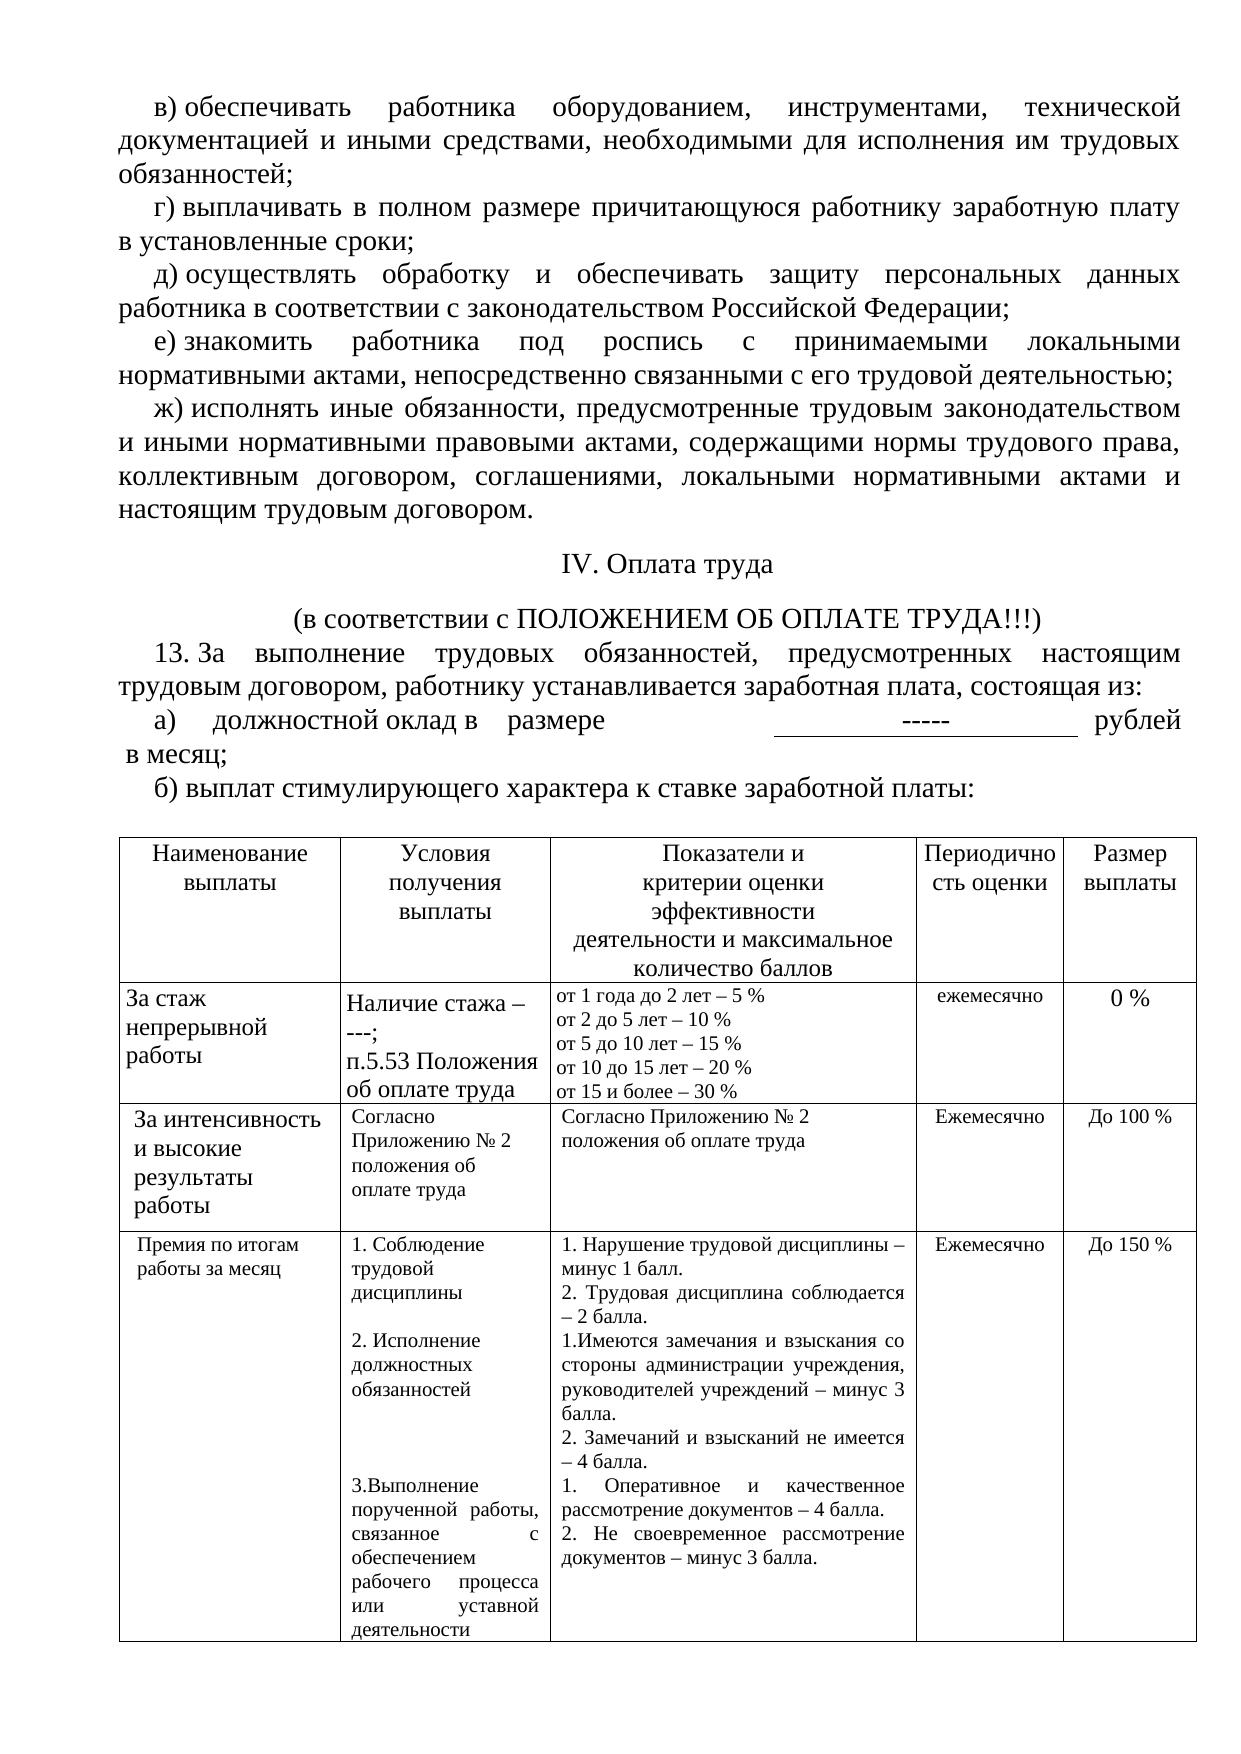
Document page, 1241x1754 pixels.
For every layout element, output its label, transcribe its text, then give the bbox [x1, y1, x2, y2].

table_cell Ежемесячно [917, 1104, 1063, 1231]
table_header Периодичность оценки [917, 838, 1063, 982]
text 13. За выполнение трудовых обязанностей, предусмотренных настоящим трудовым договором, работнику устанавливается заработная плата, состоящая из: [118, 635, 1181, 702]
text в) обеспечивать работника оборудованием, инструментами, технической документацией и иными средствами, необходимыми для исполнения им трудовых обязанностей; [118, 89, 1181, 189]
table_cell Наличие стажа – ---; п.5.53 Положения об оплате труда [341, 983, 550, 1103]
table_cell ежемесячно [917, 983, 1063, 1103]
table_header Наименование выплаты [120, 838, 340, 982]
table_cell Согласно Приложению № 2 положения об оплате труда [341, 1104, 550, 1231]
table_cell 0 % [1064, 983, 1196, 1103]
table_header Условия получения выплаты [341, 838, 550, 982]
table_cell Согласно Приложению № 2 положения об оплате труда [551, 1104, 916, 1231]
table_cell 1. Нарушение трудовой дисциплины – минус 1 балл. 2. Трудовая дисциплина соблюдается – 2 балла. 1.Имеются замечания и взыскания со стороны администрации учреждения, руководителей учреждений – минус 3 балла. 2. Замечаний и взысканий не имеется – 4 балла. 1. Оперативное и качественное рассмотрение документов – 4 балла. 2. Не своевременное рассмотрение документов – минус 3 балла. [551, 1232, 916, 1641]
text г) выплачивать в полном размере причитающуюся работнику заработную плату в установленные сроки; [118, 189, 1181, 256]
table_header а) должностной оклад в размере [154, 702, 774, 736]
table_header Показатели и критерии оценки эффективности деятельности и максимальное количество баллов [551, 838, 916, 982]
table_cell До 100 % [1064, 1104, 1196, 1231]
text б) выплат стимулирующего характера к ставке заработной платы: [118, 770, 1181, 804]
table_header рублей [1078, 702, 1181, 736]
text в месяц; [118, 737, 1181, 770]
table_header ----- [774, 702, 1078, 736]
table_cell 1. Соблюдение трудовой дисциплины 2. Исполнение должностных обязанностей 3.Выполнение порученной работы, связанное с обеспечением рабочего процесса или уставной деятельности [341, 1232, 550, 1641]
text д) осуществлять обработку и обеспечивать защиту персональных данных работника в соответствии с законодательством Российской Федерации; [118, 256, 1181, 323]
table_cell Премия по итогам работы за месяц [120, 1232, 340, 1641]
text е) знакомить работника под роспись с принимаемыми локальными нормативными актами, непосредственно связанными с его трудовой деятельностью; [118, 323, 1181, 391]
table_cell Ежемесячно [917, 1232, 1063, 1641]
text ж) исполнять иные обязанности, предусмотренные трудовым законодательством и иными нормативными правовыми актами, содержащими нормы трудового права, коллективным договором, соглашениями, локальными нормативными актами и настоящим трудовым договором. [118, 391, 1181, 525]
table_header Размер выплаты [1064, 838, 1196, 982]
table_cell За стаж непрерывной работы [120, 983, 340, 1103]
table_cell от 1 года до 2 лет – 5 % от 2 до 5 лет – 10 % от 5 до 10 лет – 15 % от 10 до 15 лет – 20 % от 15 и более – 30 % [551, 983, 916, 1103]
table_cell До 150 % [1064, 1232, 1196, 1641]
table_cell За интенсивность и высокие результаты работы [120, 1104, 340, 1231]
text IV. Оплата труда [118, 546, 1181, 580]
text (в соответствии с ПОЛОЖЕНИЕМ ОБ ОПЛАТЕ ТРУДА!!!) [118, 601, 1181, 635]
